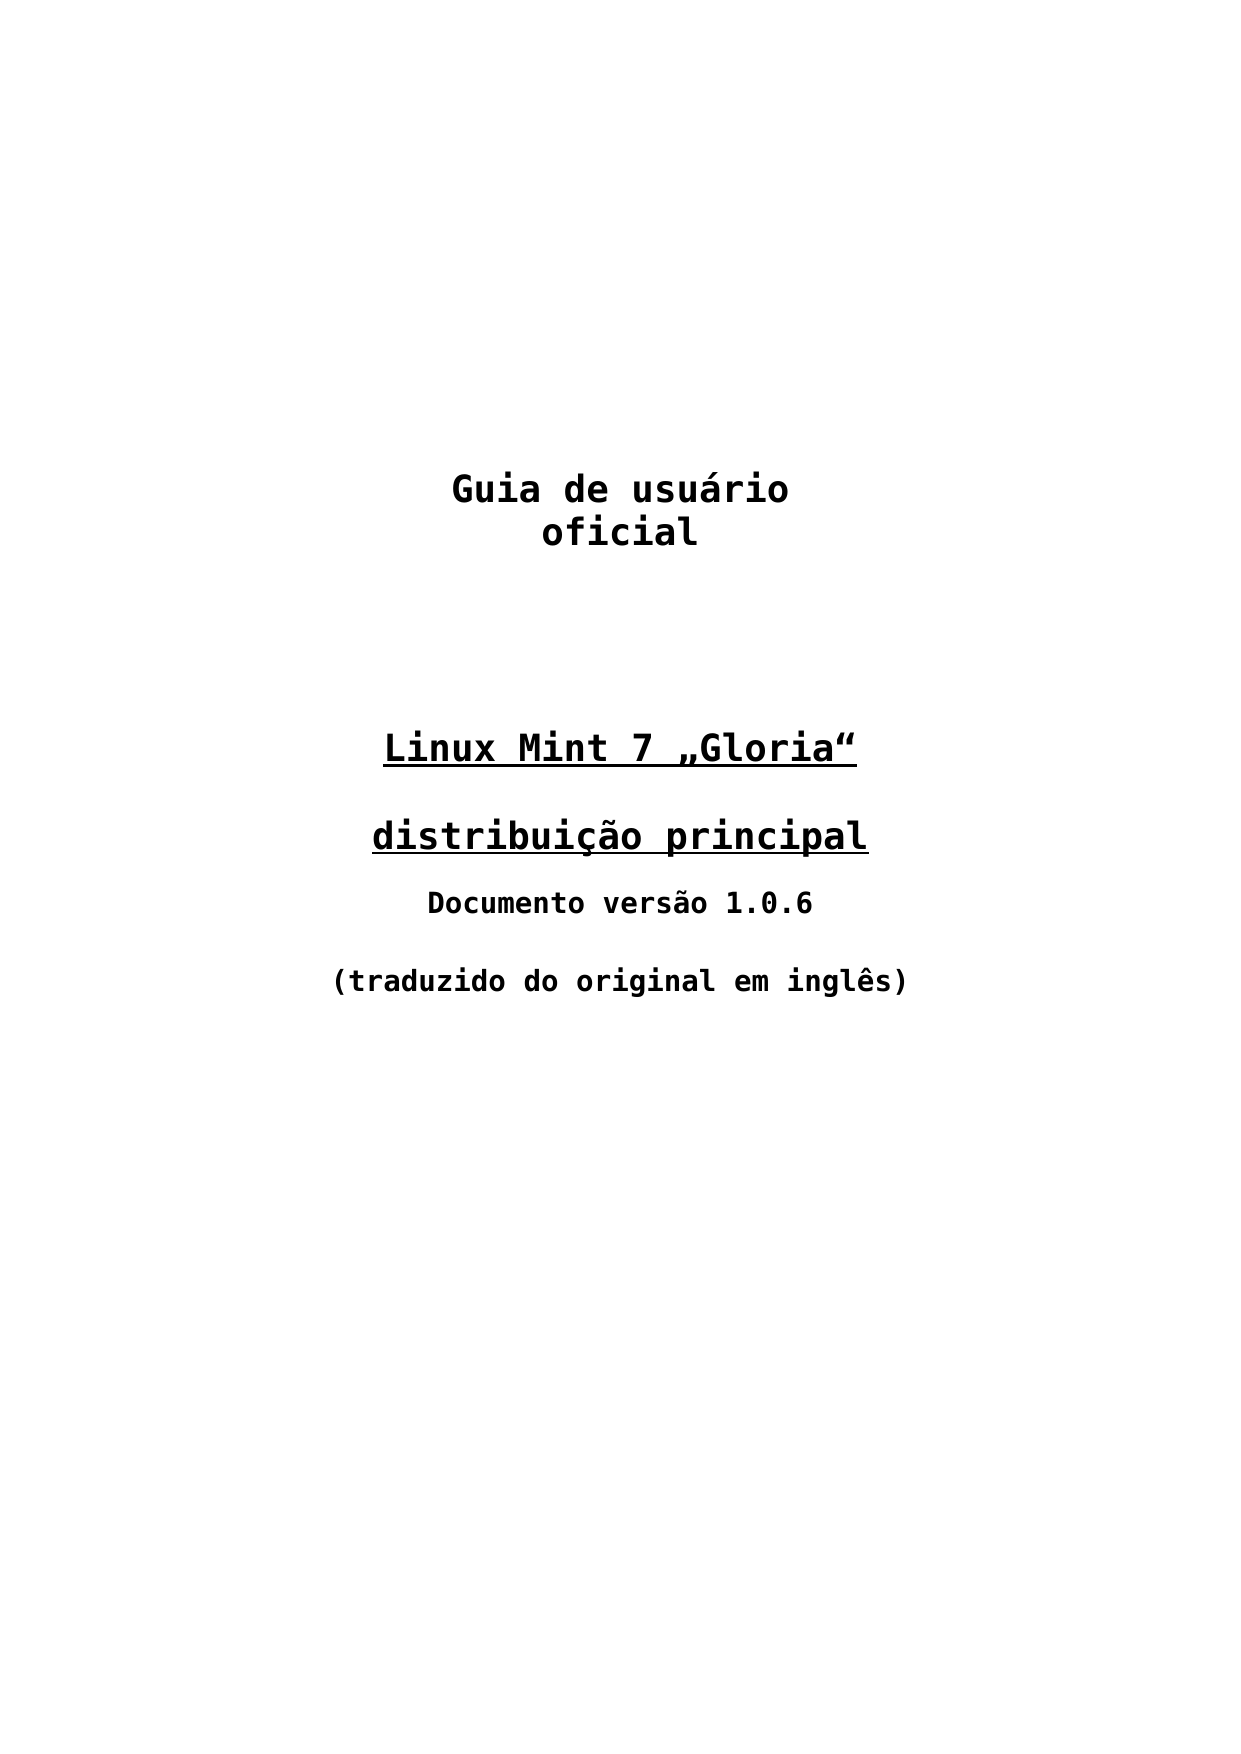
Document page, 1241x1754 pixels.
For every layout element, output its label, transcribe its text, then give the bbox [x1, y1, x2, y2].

text (traduzido do original em inglês) [118, 964, 1122, 998]
text Linux Mint 7 „Gloria“ [118, 727, 1122, 771]
text Documento versão 1.0.6 [118, 887, 1122, 921]
text distribuição principal [118, 814, 1122, 858]
text oficial [118, 511, 1122, 554]
text Guia de usuário [118, 467, 1122, 511]
